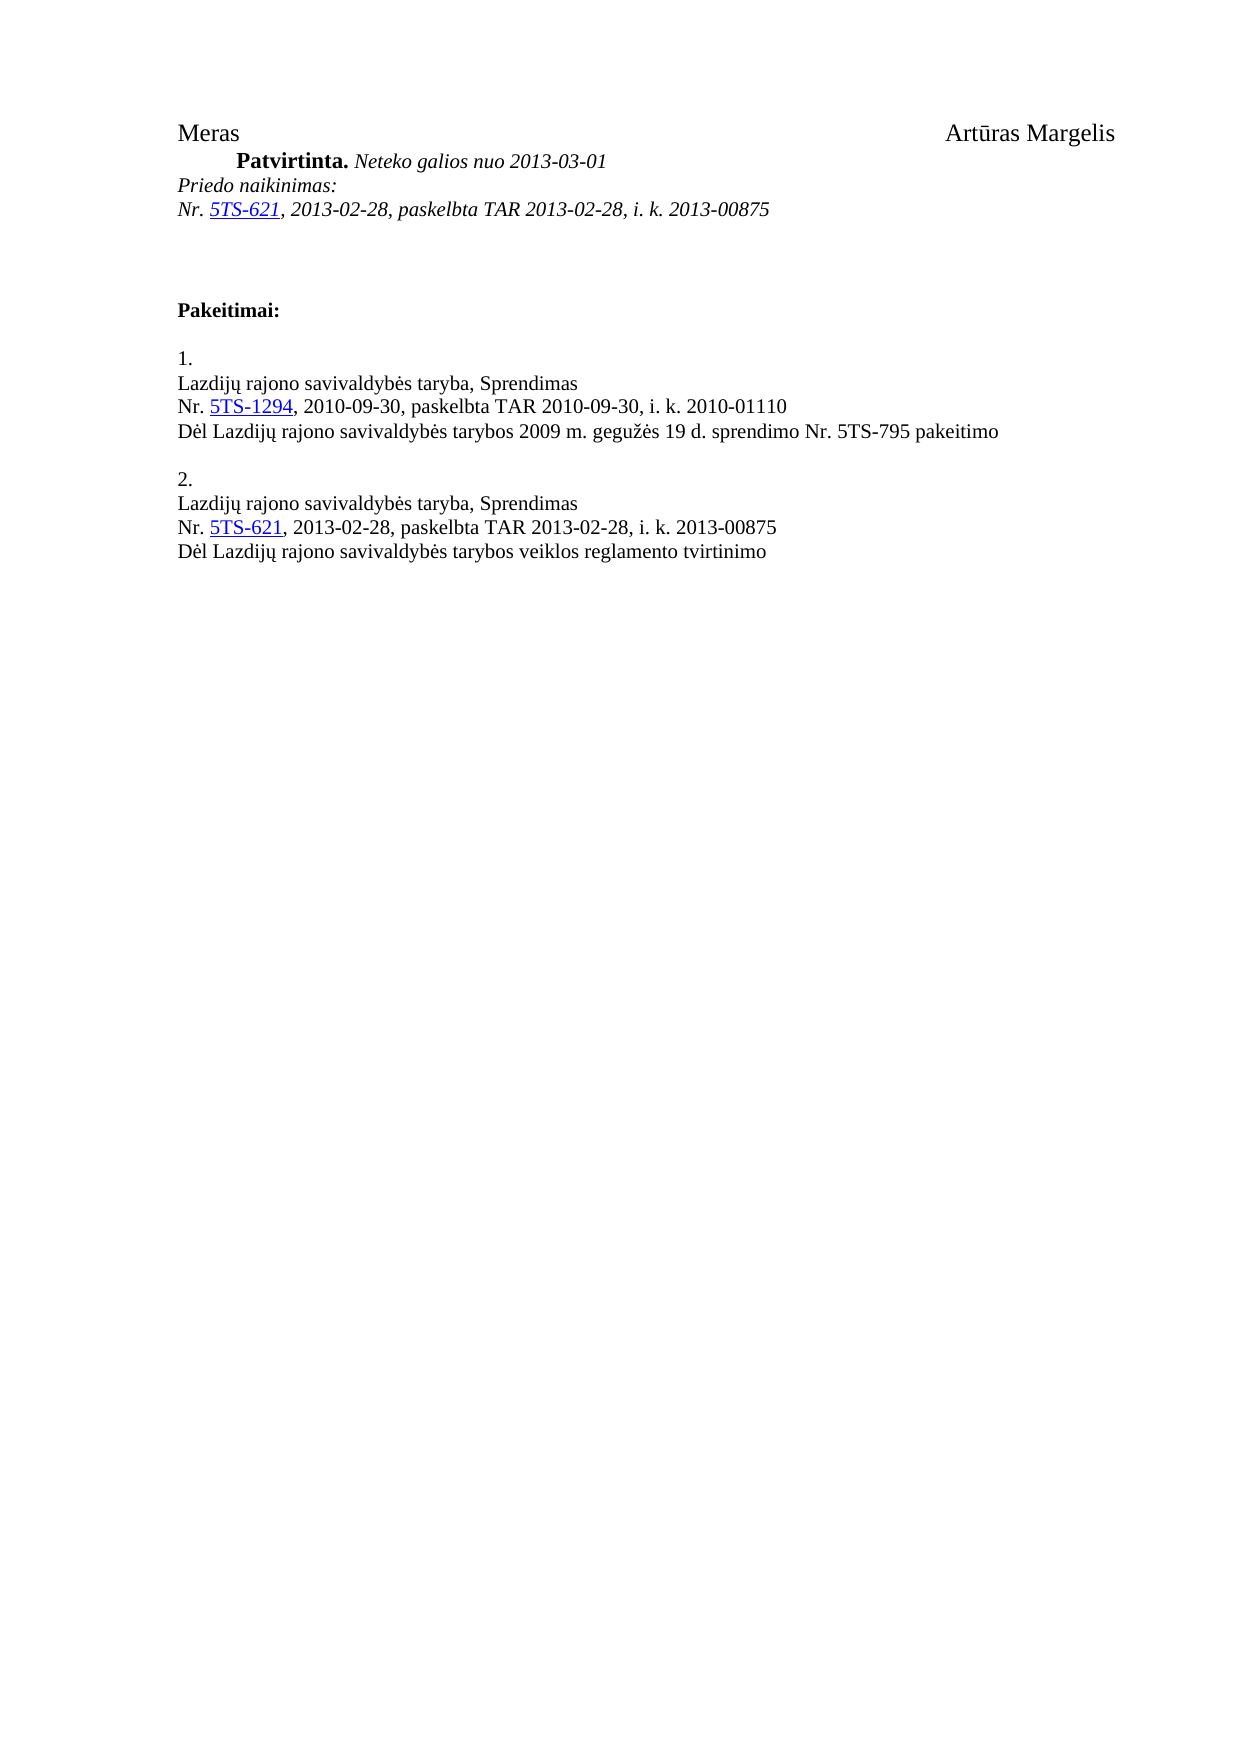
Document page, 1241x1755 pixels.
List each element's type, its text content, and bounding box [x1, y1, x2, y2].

text Nr. 5TS-1294, 2010-09-30, paskelbta TAR 2010-09-30, i. k. 2010-01110 [177, 394, 1181, 418]
text Priedo naikinimas: [177, 173, 1181, 197]
text 2. [177, 467, 1181, 491]
text Pakeitimai: [177, 298, 1181, 322]
text Patvirtinta. Neteko galios nuo 2013-03-01 [177, 147, 1181, 173]
text Meras Artūras Margelis [177, 118, 1181, 147]
text Lazdijų rajono savivaldybės taryba, Sprendimas [177, 370, 1181, 394]
text Lazdijų rajono savivaldybės taryba, Sprendimas [177, 491, 1181, 515]
text Nr. 5TS-621, 2013-02-28, paskelbta TAR 2013-02-28, i. k. 2013-00875 [177, 515, 1181, 539]
text Dėl Lazdijų rajono savivaldybės tarybos 2009 m. gegužės 19 d. sprendimo Nr. 5TS-795 pakeitimo [177, 418, 1181, 443]
text Nr. 5TS-621, 2013-02-28, paskelbta TAR 2013-02-28, i. k. 2013-00875 [177, 197, 1181, 221]
text Dėl Lazdijų rajono savivaldybės tarybos veiklos reglamento tvirtinimo [177, 539, 1181, 563]
text 1. [177, 346, 1181, 370]
